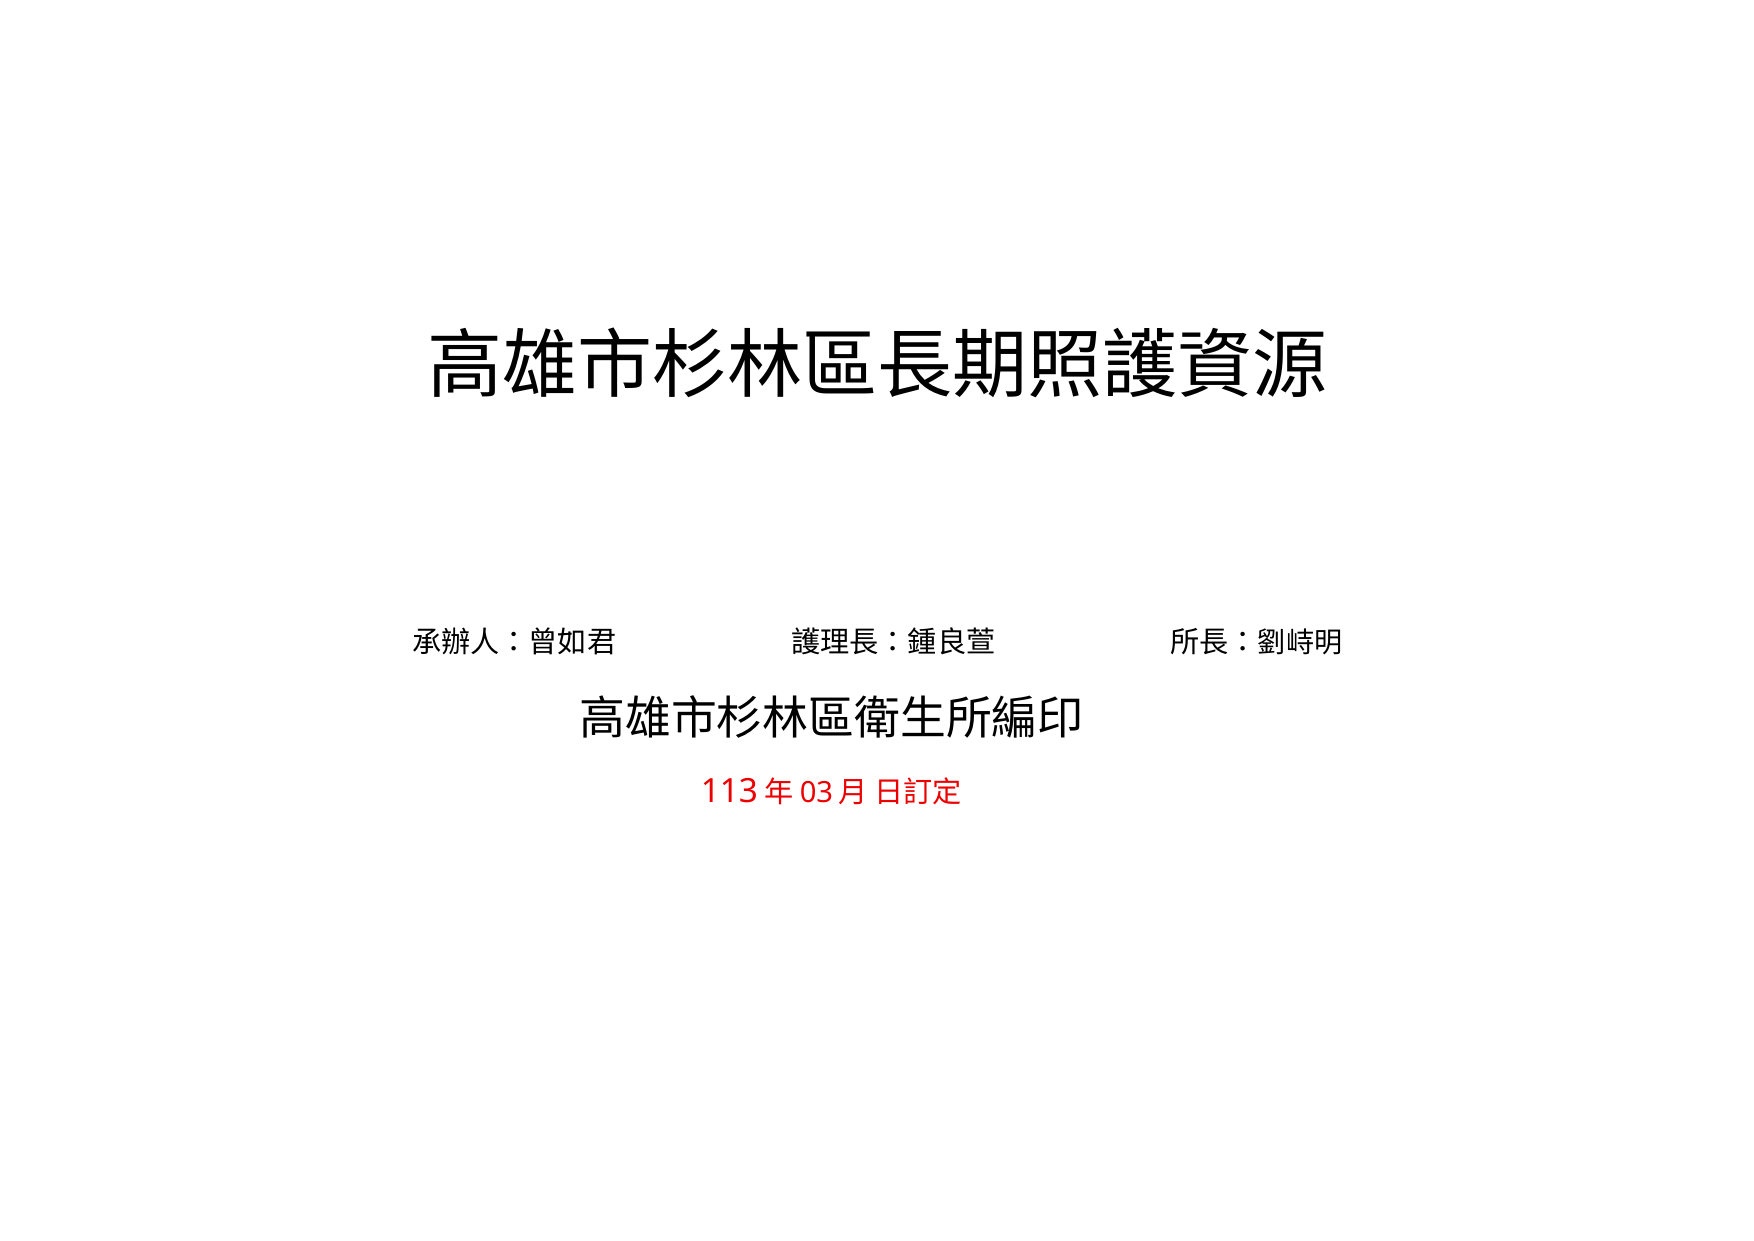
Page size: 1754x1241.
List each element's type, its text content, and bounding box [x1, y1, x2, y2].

text 高雄市杉林區衛生所編印 [118, 671, 1544, 746]
text 高雄市杉林區長期照護資源 [118, 296, 1636, 408]
text 113年03月 日訂定 [118, 746, 1544, 821]
text 承辦人：曾如君 護理長：鍾良萱 所長：劉峙明 [118, 596, 1636, 671]
